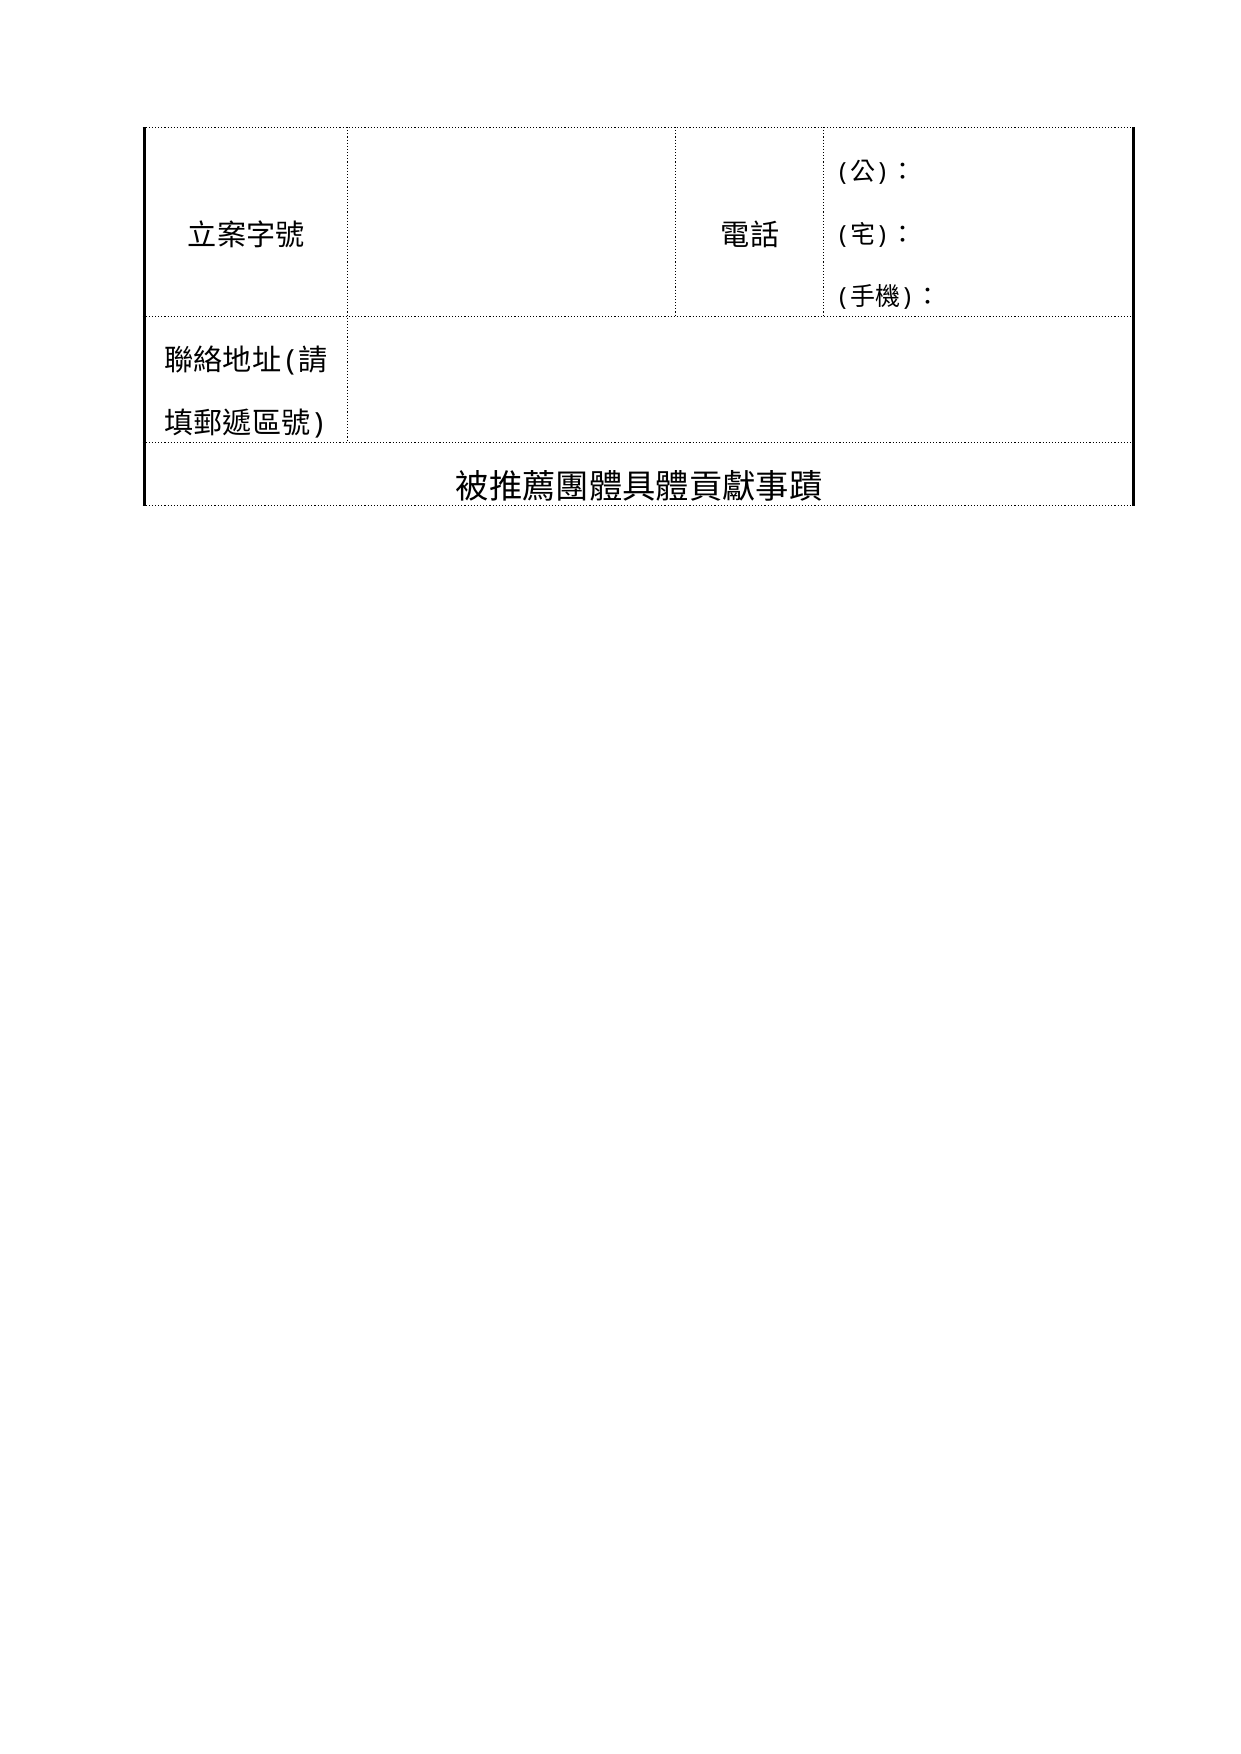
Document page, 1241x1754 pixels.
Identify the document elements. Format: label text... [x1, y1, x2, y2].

table_cell [348, 316, 1132, 442]
table_cell 電話 [676, 127, 823, 316]
table_cell 立案字號 [146, 127, 348, 316]
table_cell 被推薦團體具體貢獻事蹟 [146, 442, 1132, 505]
table_cell (公)： (宅)： (手機)： [824, 127, 1132, 316]
table_cell [348, 127, 676, 316]
table_cell 聯絡地址(請填郵遞區號) [146, 316, 348, 442]
